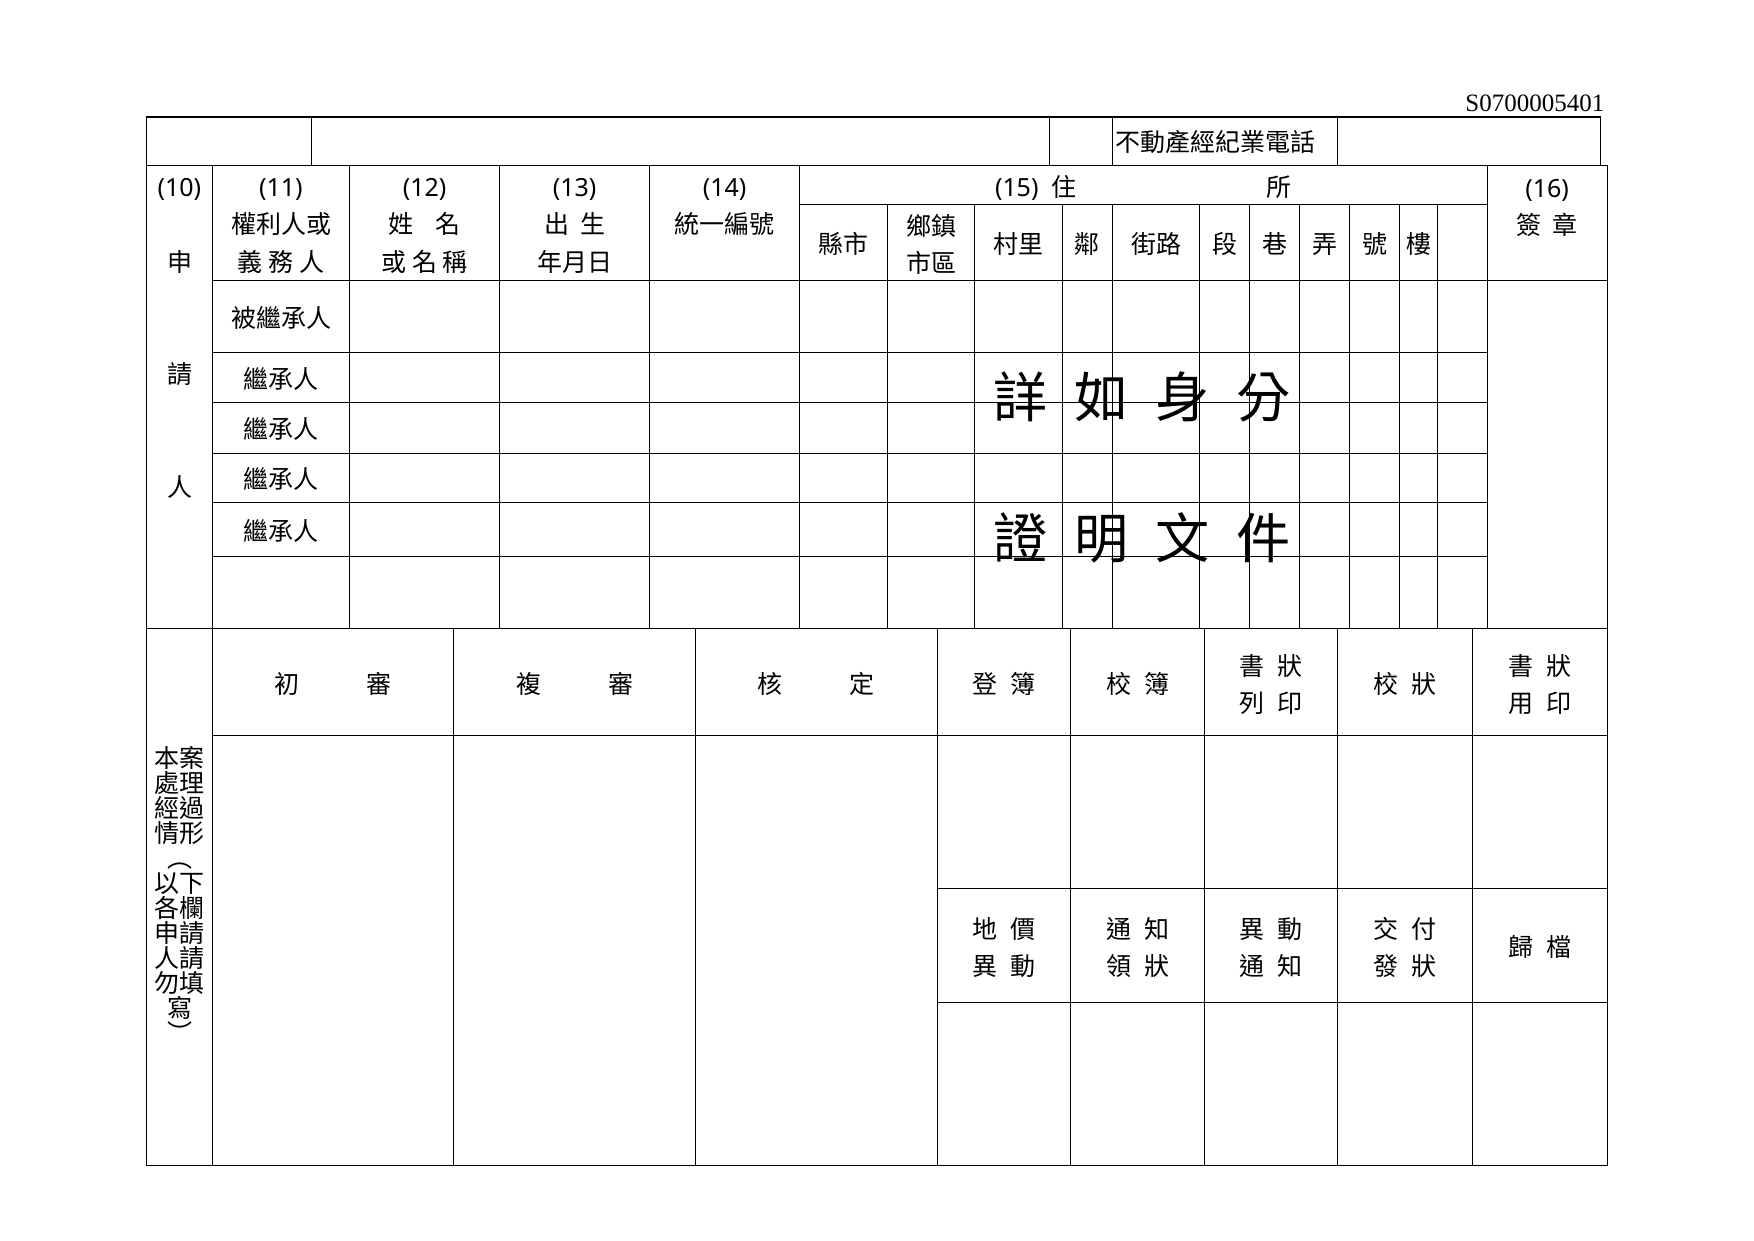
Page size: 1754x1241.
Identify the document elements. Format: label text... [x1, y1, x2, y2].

table_cell (16) 簽 章 [1488, 166, 1607, 280]
table_cell 初 審 [213, 629, 453, 735]
table_cell [1438, 454, 1487, 502]
table_cell [1350, 503, 1399, 556]
table_cell [800, 403, 887, 453]
table_cell [312, 118, 1049, 165]
table_cell 複 審 [454, 629, 695, 735]
table_cell [1063, 403, 1112, 453]
table_cell [500, 353, 649, 402]
table_cell [1601, 116, 1607, 165]
table_cell [1400, 454, 1437, 502]
table_cell [1350, 353, 1399, 402]
table_cell [650, 281, 799, 352]
table_cell [1071, 736, 1204, 888]
table_cell [888, 503, 974, 556]
table_cell [1105, 519, 1112, 528]
table_cell [975, 557, 1062, 628]
table_cell [213, 557, 349, 628]
table_cell 樓 [1400, 205, 1437, 280]
table_cell 異 動 通 知 [1205, 889, 1337, 1002]
table_cell [1250, 403, 1299, 453]
table_cell [888, 454, 974, 502]
table_cell [1438, 503, 1487, 556]
table_cell [975, 353, 1062, 402]
table_cell [1400, 281, 1437, 352]
table_cell [1200, 403, 1249, 453]
table_cell [1338, 118, 1600, 165]
table_cell [1300, 403, 1349, 453]
table_cell [1473, 1003, 1607, 1165]
table_cell [975, 403, 1062, 453]
table_cell [1400, 353, 1437, 402]
table_cell [1300, 503, 1349, 556]
table_cell [1105, 532, 1112, 541]
table_cell [1113, 545, 1120, 556]
table_cell 通 知 領 狀 [1071, 889, 1204, 1002]
table_cell (15) 住 所 [800, 166, 1487, 204]
table_cell (11) 權利人或 義 務 人 [213, 166, 349, 280]
table_cell (12) 姓 名 或 名 稱 [350, 166, 499, 280]
table_cell [1250, 503, 1299, 556]
table_cell [350, 454, 499, 502]
table_cell [1113, 281, 1199, 352]
table_cell [500, 281, 649, 352]
table_cell [1113, 519, 1120, 528]
table_cell [800, 281, 887, 352]
table_cell [1063, 281, 1112, 352]
table_cell [650, 353, 799, 402]
table_cell [1050, 118, 1112, 165]
table_cell [888, 403, 974, 453]
table_cell 鄉鎮 市區 [888, 205, 974, 280]
table_cell 不動產經紀業電話 [1113, 118, 1337, 165]
table_cell [1338, 736, 1472, 888]
table_cell [1300, 557, 1349, 628]
table_cell [1350, 403, 1399, 453]
table_cell 核 定 [696, 629, 937, 735]
table_cell [1170, 397, 1193, 402]
table_cell [1071, 1003, 1204, 1165]
table_cell [500, 454, 649, 502]
table_cell [650, 557, 799, 628]
table_cell 被繼承人 [213, 281, 349, 352]
table_cell [1300, 353, 1349, 402]
table_cell (10) 申 請 人 [147, 166, 212, 628]
table_cell [1113, 381, 1119, 402]
table_cell 繼承人 [213, 353, 349, 402]
table_cell [888, 281, 974, 352]
table_cell [938, 736, 1070, 888]
table_cell [650, 403, 799, 453]
table_cell [1000, 547, 1009, 556]
table_cell [1063, 557, 1112, 628]
table_cell 登 簿 [938, 629, 1070, 735]
table_cell [1250, 396, 1257, 402]
table_cell [1438, 353, 1487, 402]
table_cell 號 [1350, 205, 1399, 280]
table_cell [1250, 557, 1299, 628]
table_cell [1300, 281, 1349, 352]
table_cell [1063, 503, 1112, 556]
table_cell [1438, 205, 1487, 280]
table_cell 歸 檔 [1473, 889, 1607, 1002]
table_cell 本案處理經過情形︵ 以下各欄 申請人請勿填寫 ︶ [147, 629, 212, 1165]
table_cell [350, 281, 499, 352]
table_cell [975, 503, 1062, 556]
table_cell [800, 557, 887, 628]
table_cell [696, 736, 937, 1165]
table_cell [1250, 403, 1256, 412]
table_cell [350, 403, 499, 453]
table_cell [650, 503, 799, 556]
table_cell [888, 353, 974, 402]
table_cell [1438, 281, 1487, 352]
table_cell [1113, 557, 1199, 628]
table_cell [975, 281, 1062, 352]
table_cell [1200, 281, 1249, 352]
table_cell [1261, 396, 1276, 402]
table_cell 地 價 異 動 [938, 889, 1070, 1002]
table_cell [1200, 454, 1249, 502]
table_cell [1350, 281, 1399, 352]
table_cell [350, 557, 499, 628]
table_cell [1063, 454, 1112, 502]
table_cell [1001, 406, 1010, 415]
table_cell [1200, 353, 1249, 402]
table_cell 繼承人 [213, 503, 349, 556]
table_cell [1438, 557, 1487, 628]
table_cell [1113, 532, 1120, 541]
table_cell 鄰 [1063, 205, 1112, 280]
table_cell [800, 503, 887, 556]
table_cell [1171, 526, 1193, 544]
table_cell [213, 736, 453, 1165]
table_cell 繼承人 [213, 403, 349, 453]
table_cell [800, 353, 887, 402]
table_cell (13) 出 生 年月日 [500, 166, 649, 280]
table_cell [350, 503, 499, 556]
table_cell [1113, 454, 1199, 502]
table_cell [1250, 353, 1299, 402]
table_cell [1107, 403, 1112, 412]
table_cell [1350, 454, 1399, 502]
table_cell [975, 454, 1062, 502]
table_cell [1250, 281, 1299, 352]
table_cell [1488, 281, 1607, 628]
table_cell [650, 454, 799, 502]
table_cell [1438, 403, 1487, 453]
table_cell [1063, 353, 1112, 402]
table_cell [1100, 545, 1112, 556]
table_cell [1400, 403, 1437, 453]
table_cell 校 狀 [1338, 629, 1472, 735]
table_cell [1083, 385, 1095, 402]
table_cell (14) 統一編號 [650, 166, 799, 280]
table_cell 段 [1200, 205, 1249, 280]
table_cell [1338, 1003, 1472, 1165]
table_cell [1200, 557, 1249, 628]
table_cell 校 簿 [1071, 629, 1204, 735]
table_cell [1113, 403, 1119, 412]
table_cell [1350, 557, 1399, 628]
table_cell [1113, 353, 1199, 402]
table_cell [1250, 454, 1299, 502]
table_cell [1186, 526, 1199, 555]
table_cell [350, 353, 499, 402]
table_cell [147, 118, 311, 165]
table_cell [1170, 389, 1193, 394]
table_cell 交 付 發 狀 [1338, 889, 1472, 1002]
table_cell [1400, 557, 1437, 628]
table_cell 街路 [1113, 205, 1199, 280]
table_cell 書 狀 列 印 [1205, 629, 1337, 735]
table_cell [1170, 380, 1193, 385]
table_cell 書 狀 用 印 [1473, 629, 1607, 735]
table_cell [1113, 503, 1199, 556]
table_cell [888, 557, 974, 628]
table_cell [454, 736, 695, 1165]
table_cell [1205, 1003, 1337, 1165]
table_cell [1473, 736, 1607, 888]
table_cell 村里 [975, 205, 1062, 280]
table_cell 繼承人 [213, 454, 349, 502]
table_cell [1205, 736, 1337, 888]
table_cell [1113, 403, 1199, 453]
table_cell [1400, 503, 1437, 556]
table_cell [800, 454, 887, 502]
table_cell [500, 403, 649, 453]
table_cell 縣市 [800, 205, 887, 280]
table_cell [500, 503, 649, 556]
table_cell 弄 [1300, 205, 1349, 280]
table_cell [1300, 454, 1349, 502]
table_cell 巷 [1250, 205, 1299, 280]
table_cell [938, 1003, 1070, 1165]
table_cell [1107, 381, 1112, 402]
table_cell [500, 557, 649, 628]
table_cell [1175, 550, 1189, 556]
table_cell [1200, 503, 1249, 556]
